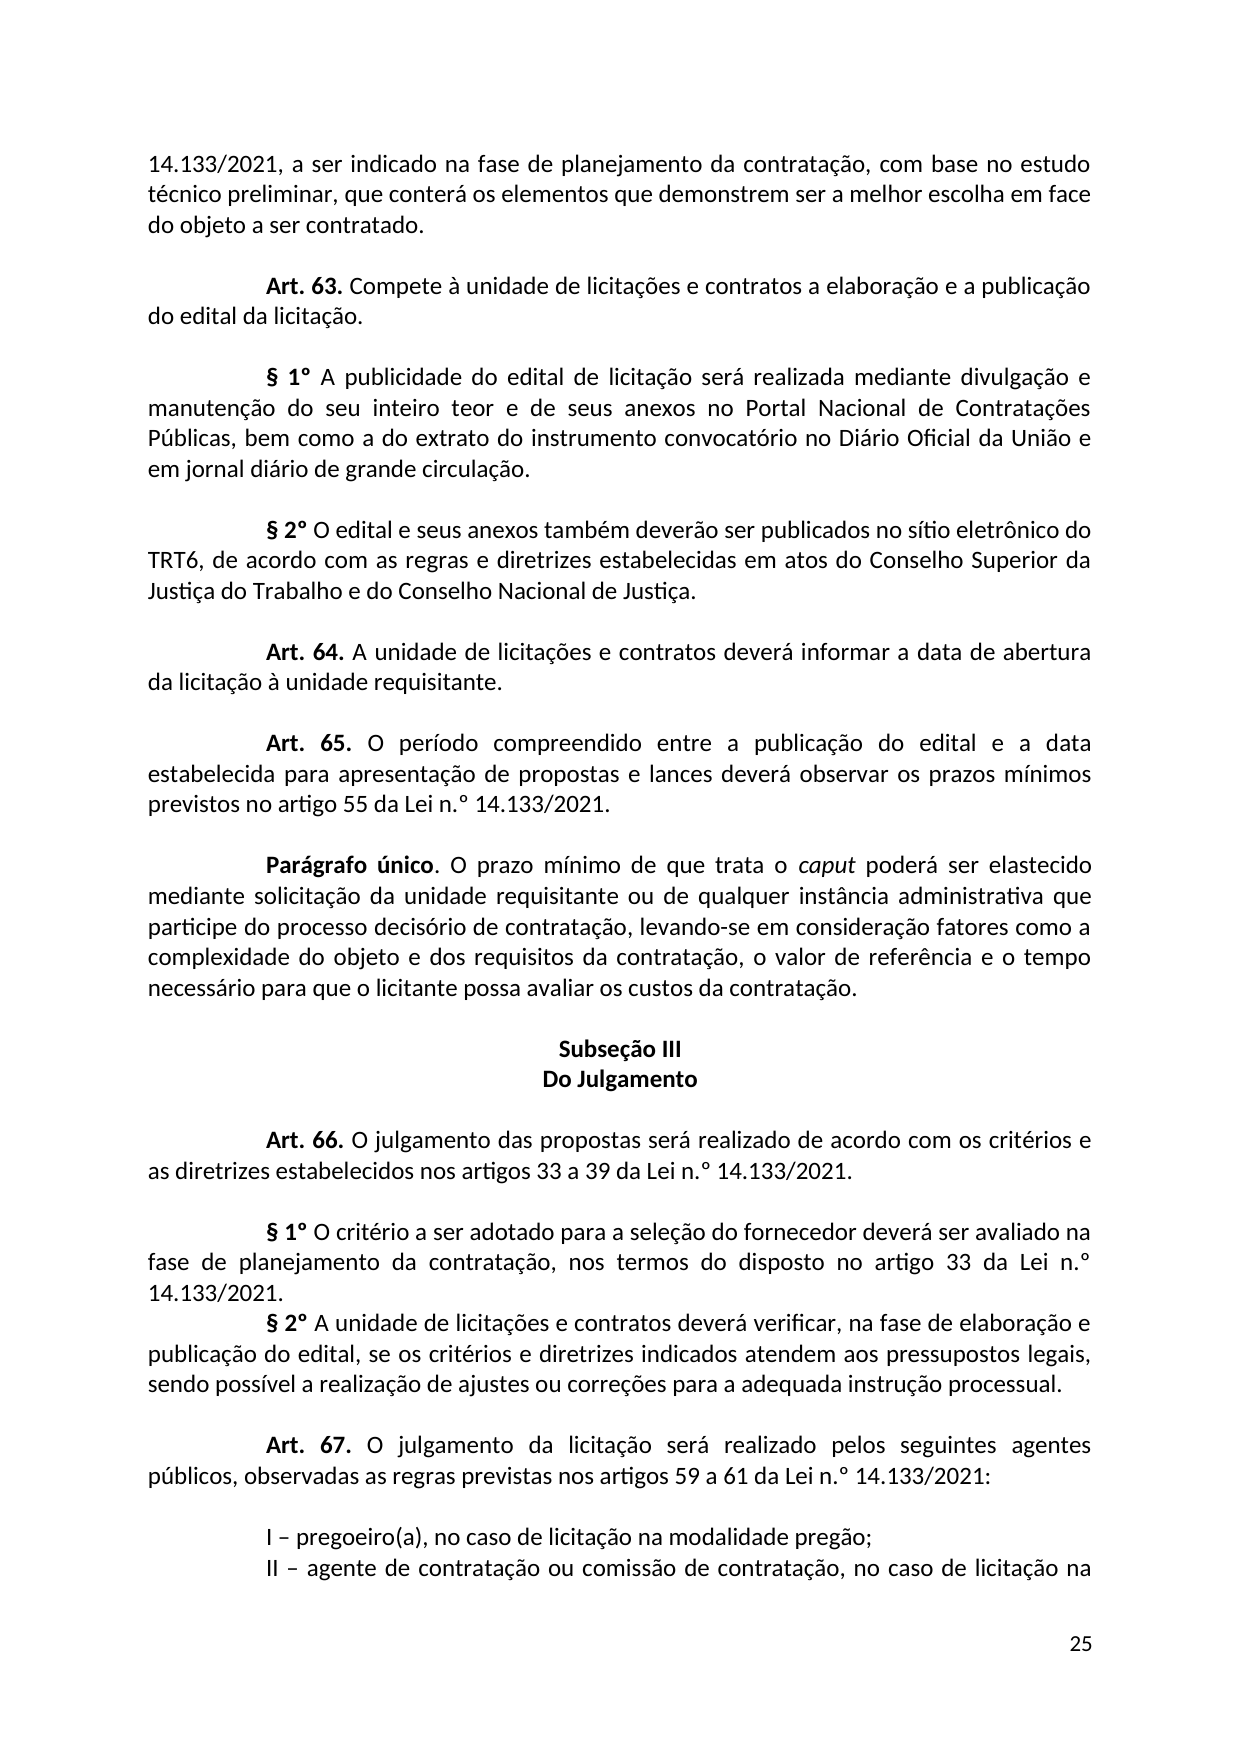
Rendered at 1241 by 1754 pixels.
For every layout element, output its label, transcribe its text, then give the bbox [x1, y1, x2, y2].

text § 2º A unidade de licitações e contratos deverá verificar, na fase de elaboração e publicação do edital, se os critérios e diretrizes indicados atendem aos pressupostos legais, sendo possível a realização de ajustes ou correções para a adequada instrução processual. [148, 1307, 1092, 1399]
text Do Julgamento [148, 1063, 1092, 1094]
text § 1º O critério a ser adotado para a seleção do fornecedor deverá ser avaliado na fase de planejamento da contratação, nos termos do disposto no artigo 33 da Lei n.º 14.133/2021. [148, 1216, 1092, 1307]
text Art. 66. O julgamento das propostas será realizado de acordo com os critérios e as diretrizes estabelecidos nos artigos 33 a 39 da Lei n.º 14.133/2021. [148, 1124, 1092, 1185]
text Art. 67. O julgamento da licitação será realizado pelos seguintes agentes públicos, observadas as regras previstas nos artigos 59 a 61 da Lei n.º 14.133/2021: [148, 1429, 1092, 1491]
text Art. 65. O período compreendido entre a publicação do edital e a data estabelecida para apresentação de propostas e lances deverá observar os prazos mínimos previstos no artigo 55 da Lei n.º 14.133/2021. [148, 728, 1092, 819]
text § 2º O edital e seus anexos também deverão ser publicados no sítio eletrônico do TRT6, de acordo com as regras e diretrizes estabelecidas em atos do Conselho Superior da Justiça do Trabalho e do Conselho Nacional de Justiça. [148, 514, 1092, 606]
text Art. 64. A unidade de licitações e contratos deverá informar a data de abertura da licitação à unidade requisitante. [148, 636, 1092, 697]
text 14.133/2021, a ser indicado na fase de planejamento da contratação, com base no estudo técnico preliminar, que conterá os elementos que demonstrem ser a melhor escolha em face do objeto a ser contratado. [148, 148, 1092, 239]
text Subseção III [148, 1033, 1092, 1063]
text II – agente de contratação ou comissão de contratação, no caso de licitação na [148, 1552, 1092, 1582]
text Parágrafo único. O prazo mínimo de que trata o caput poderá ser elastecido mediante solicitação da unidade requisitante ou de qualquer instância administrativa que participe do processo decisório de contratação, levando-se em consideração fatores como a complexidade do objeto e dos requisitos da contratação, o valor de referência e o tempo necessário para que o licitante possa avaliar os custos da contratação. [148, 850, 1092, 1002]
text § 1º A publicidade do edital de licitação será realizada mediante divulgação e manutenção do seu inteiro teor e de seus anexos no Portal Nacional de Contratações Públicas, bem como a do extrato do instrumento convocatório no Diário Oficial da União e em jornal diário de grande circulação. [148, 361, 1092, 483]
text I – pregoeiro(a), no caso de licitação na modalidade pregão; [148, 1521, 1092, 1552]
text Art. 63. Compete à unidade de licitações e contratos a elaboração e a publicação do edital da licitação. [148, 270, 1092, 331]
